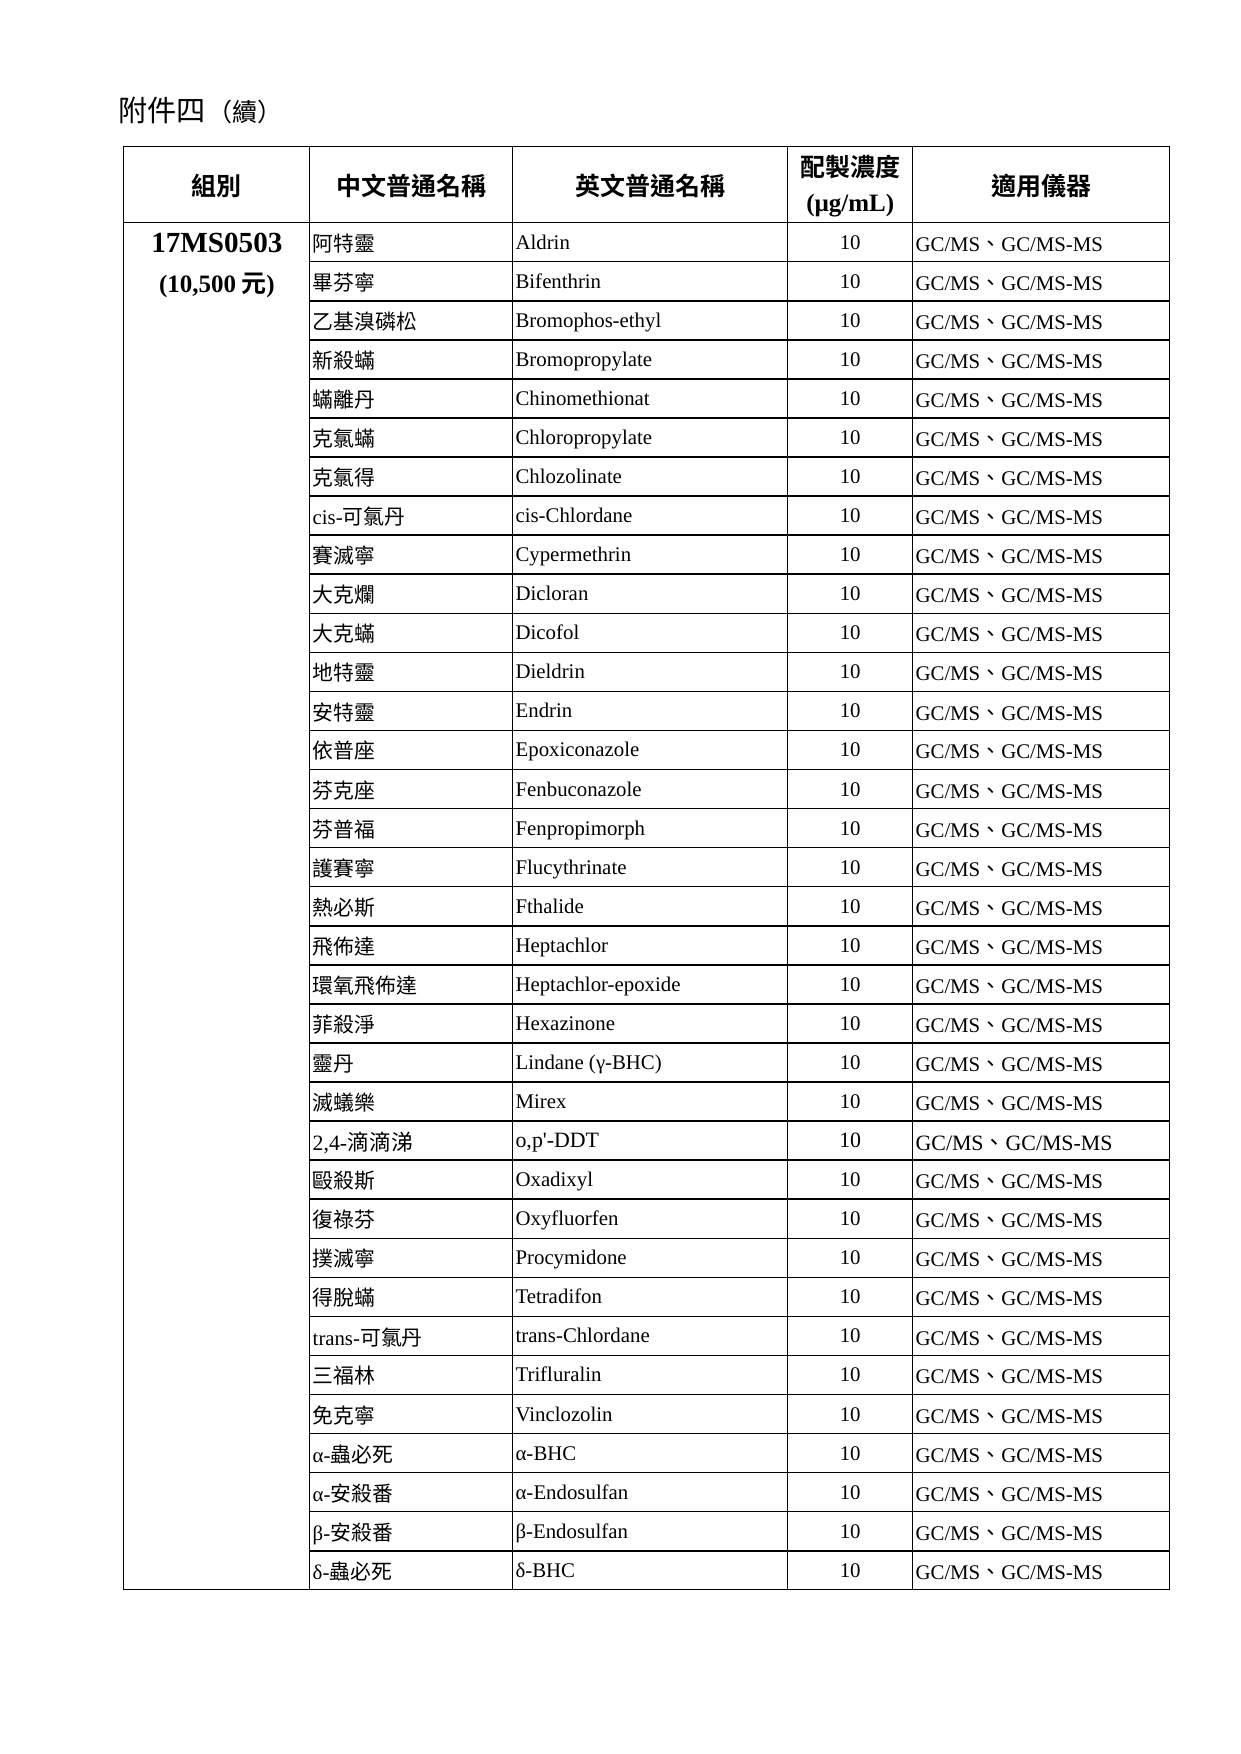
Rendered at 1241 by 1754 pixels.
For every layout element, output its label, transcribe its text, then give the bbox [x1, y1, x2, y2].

table_cell [124, 378, 309, 417]
table_cell 10 [788, 927, 912, 964]
table_cell Epoxiconazole [513, 731, 787, 769]
table_cell GC/MS、GC/MS-MS [913, 419, 1169, 456]
table_cell 新殺蟎 [310, 341, 512, 378]
table_cell GC/MS、GC/MS-MS [913, 1434, 1169, 1472]
table_cell GC/MS、GC/MS-MS [913, 458, 1169, 495]
table_cell Heptachlor [513, 927, 787, 964]
table_cell 10 [788, 692, 912, 729]
table_cell Heptachlor-epoxide [513, 966, 787, 1003]
table_cell [124, 456, 309, 495]
table_cell 10 [788, 1083, 912, 1120]
table_cell Tetradifon [513, 1278, 787, 1316]
table_cell GC/MS、GC/MS-MS [913, 809, 1169, 847]
table_cell GC/MS、GC/MS-MS [913, 575, 1169, 612]
table_cell GC/MS、GC/MS-MS [913, 1395, 1169, 1433]
table_cell o,p'-DDT [513, 1122, 787, 1159]
table_cell Mirex [513, 1083, 787, 1120]
table_cell 芬克座 [310, 770, 512, 808]
table_cell 10 [788, 1122, 912, 1159]
table_cell 10 [788, 809, 912, 847]
table_cell 免克寧 [310, 1395, 512, 1433]
table_cell 安特靈 [310, 692, 512, 729]
table_cell GC/MS、GC/MS-MS [913, 1005, 1169, 1042]
table_cell [124, 1472, 309, 1511]
table_cell Chloropropylate [513, 419, 787, 456]
table_cell [124, 1355, 309, 1394]
table_cell GC/MS、GC/MS-MS [913, 1083, 1169, 1120]
table_cell GC/MS、GC/MS-MS [913, 536, 1169, 573]
table_cell [124, 1081, 309, 1120]
table_cell 10 [788, 1278, 912, 1316]
table_cell [124, 417, 309, 456]
table_cell 2,4-滴滴涕 [310, 1122, 512, 1159]
table_cell [124, 730, 309, 769]
table_cell Cypermethrin [513, 536, 787, 573]
table_cell 10 [788, 614, 912, 651]
table_cell 10 [788, 1552, 912, 1589]
table_cell 10 [788, 887, 912, 925]
table_cell Dieldrin [513, 653, 787, 691]
table_cell 靈丹 [310, 1044, 512, 1081]
table_cell GC/MS、GC/MS-MS [913, 1356, 1169, 1394]
table_cell GC/MS、GC/MS-MS [913, 848, 1169, 886]
table_cell [124, 886, 309, 925]
table_cell [124, 613, 309, 651]
table_cell Endrin [513, 692, 787, 729]
table_cell 10 [788, 1161, 912, 1198]
table_cell 10 [788, 223, 912, 261]
table_cell 芬普福 [310, 809, 512, 847]
table_cell [124, 964, 309, 1003]
table_cell (10,500元) [124, 261, 309, 300]
table_cell Vinclozolin [513, 1395, 787, 1433]
table_cell 10 [788, 1512, 912, 1550]
table_cell GC/MS、GC/MS-MS [913, 1473, 1169, 1511]
table_cell [124, 1550, 309, 1589]
table_cell 10 [788, 653, 912, 691]
table_cell cis-可氯丹 [310, 497, 512, 534]
table_cell GC/MS、GC/MS-MS [913, 1122, 1169, 1159]
table_cell 菲殺淨 [310, 1005, 512, 1042]
table_cell [124, 1276, 309, 1316]
table_cell [124, 1159, 309, 1198]
text 附件四（續） [118, 71, 1175, 146]
table_cell [124, 808, 309, 847]
table_cell 10 [788, 419, 912, 456]
table_cell 10 [788, 497, 912, 534]
table_cell 10 [788, 341, 912, 378]
table_cell GC/MS、GC/MS-MS [913, 927, 1169, 964]
table_cell GC/MS、GC/MS-MS [913, 1200, 1169, 1237]
table_cell GC/MS、GC/MS-MS [913, 1161, 1169, 1198]
table_cell trans-可氯丹 [310, 1317, 512, 1354]
table_cell Chlozolinate [513, 458, 787, 495]
table_cell GC/MS、GC/MS-MS [913, 614, 1169, 651]
table_cell GC/MS、GC/MS-MS [913, 887, 1169, 925]
table_cell α-安殺番 [310, 1473, 512, 1511]
table_cell GC/MS、GC/MS-MS [913, 1278, 1169, 1316]
table_cell GC/MS、GC/MS-MS [913, 1317, 1169, 1354]
table_cell 10 [788, 458, 912, 495]
table_cell GC/MS、GC/MS-MS [913, 692, 1169, 729]
table_cell 10 [788, 1356, 912, 1394]
table_cell Lindane (γ-BHC) [513, 1044, 787, 1081]
table_cell 畢芬寧 [310, 262, 512, 300]
table_cell 滅蟻樂 [310, 1083, 512, 1120]
table_cell 得脫蟎 [310, 1278, 512, 1316]
table_cell GC/MS、GC/MS-MS [913, 966, 1169, 1003]
table_cell δ-BHC [513, 1552, 787, 1589]
table_cell 地特靈 [310, 653, 512, 691]
table_cell GC/MS、GC/MS-MS [913, 653, 1169, 691]
table_cell [124, 1433, 309, 1472]
table_cell β-安殺番 [310, 1512, 512, 1550]
table_cell 蟎離丹 [310, 380, 512, 417]
table_cell [124, 534, 309, 573]
table_cell Chinomethionat [513, 380, 787, 417]
table_cell 熱必斯 [310, 887, 512, 925]
table_cell GC/MS、GC/MS-MS [913, 341, 1169, 378]
table_cell 克氯蟎 [310, 419, 512, 456]
table_cell 大克爛 [310, 575, 512, 612]
table_cell Aldrin [513, 223, 787, 261]
table_cell GC/MS、GC/MS-MS [913, 223, 1169, 261]
table_cell GC/MS、GC/MS-MS [913, 1239, 1169, 1276]
table_cell α-BHC [513, 1434, 787, 1472]
table_cell 10 [788, 1044, 912, 1081]
table_header 組別 [124, 147, 309, 222]
table_cell GC/MS、GC/MS-MS [913, 770, 1169, 808]
table_cell [124, 1394, 309, 1433]
table_cell trans-Chlordane [513, 1317, 787, 1354]
table_cell [124, 339, 309, 378]
table_cell 環氧飛佈達 [310, 966, 512, 1003]
table_cell Oxadixyl [513, 1161, 787, 1198]
table_cell β-Endosulfan [513, 1512, 787, 1550]
table_cell 護賽寧 [310, 848, 512, 886]
table_cell [124, 1511, 309, 1550]
table_cell Fenbuconazole [513, 770, 787, 808]
table_cell Hexazinone [513, 1005, 787, 1042]
table_cell Trifluralin [513, 1356, 787, 1394]
table_cell Bifenthrin [513, 262, 787, 300]
table_cell [124, 573, 309, 612]
table_cell 10 [788, 848, 912, 886]
table_cell 毆殺斯 [310, 1161, 512, 1198]
table_cell 大克蟎 [310, 614, 512, 651]
table_cell δ-蟲必死 [310, 1552, 512, 1589]
table_cell 10 [788, 1200, 912, 1237]
table_cell [124, 651, 309, 691]
table_cell Procymidone [513, 1239, 787, 1276]
table_cell 阿特靈 [310, 223, 512, 261]
table_cell [124, 769, 309, 808]
table_cell 三福林 [310, 1356, 512, 1394]
table_cell [124, 495, 309, 534]
table_cell GC/MS、GC/MS-MS [913, 497, 1169, 534]
table_cell 10 [788, 770, 912, 808]
table_cell GC/MS、GC/MS-MS [913, 1044, 1169, 1081]
table_cell [124, 847, 309, 886]
table_cell [124, 300, 309, 339]
table_cell [124, 925, 309, 964]
table_cell GC/MS、GC/MS-MS [913, 262, 1169, 300]
table_header 中文普通名稱 [310, 147, 512, 222]
table_cell GC/MS、GC/MS-MS [913, 302, 1169, 339]
table_cell 賽滅寧 [310, 536, 512, 573]
table_cell Fthalide [513, 887, 787, 925]
table_cell 10 [788, 262, 912, 300]
table_cell Flucythrinate [513, 848, 787, 886]
table_cell [124, 1238, 309, 1276]
table_cell 10 [788, 575, 912, 612]
table_cell 10 [788, 1317, 912, 1354]
table_cell 10 [788, 536, 912, 573]
table_cell GC/MS、GC/MS-MS [913, 731, 1169, 769]
table_cell GC/MS、GC/MS-MS [913, 380, 1169, 417]
table_cell 飛佈達 [310, 927, 512, 964]
table_cell 依普座 [310, 731, 512, 769]
table_cell [124, 691, 309, 729]
table_cell GC/MS、GC/MS-MS [913, 1512, 1169, 1550]
table_cell α-Endosulfan [513, 1473, 787, 1511]
table_cell 17MS0503 [124, 223, 309, 261]
table_cell [124, 1120, 309, 1159]
table_cell 10 [788, 1005, 912, 1042]
table_cell [124, 1003, 309, 1042]
table_cell 10 [788, 1434, 912, 1472]
table_cell [124, 1198, 309, 1237]
table_cell Oxyfluorfen [513, 1200, 787, 1237]
table_cell [124, 1316, 309, 1354]
table_cell 撲滅寧 [310, 1239, 512, 1276]
table_cell GC/MS、GC/MS-MS [913, 1552, 1169, 1589]
table_header 英文普通名稱 [513, 147, 787, 222]
table_cell Fenpropimorph [513, 809, 787, 847]
table_cell Bromopropylate [513, 341, 787, 378]
table_header 配製濃度(µg/mL) [788, 147, 912, 222]
table_cell cis-Chlordane [513, 497, 787, 534]
table_cell α-蟲必死 [310, 1434, 512, 1472]
table_cell 10 [788, 731, 912, 769]
table_cell Dicofol [513, 614, 787, 651]
table_cell 10 [788, 302, 912, 339]
table_cell 乙基溴磷松 [310, 302, 512, 339]
table_cell 10 [788, 1473, 912, 1511]
table_cell Bromophos-ethyl [513, 302, 787, 339]
table_cell 10 [788, 1239, 912, 1276]
table_cell 克氯得 [310, 458, 512, 495]
table_cell 10 [788, 1395, 912, 1433]
table_header 適用儀器 [913, 147, 1169, 222]
table_cell [124, 1042, 309, 1081]
table_cell 10 [788, 380, 912, 417]
table_cell Dicloran [513, 575, 787, 612]
table_cell 復祿芬 [310, 1200, 512, 1237]
table_cell 10 [788, 966, 912, 1003]
